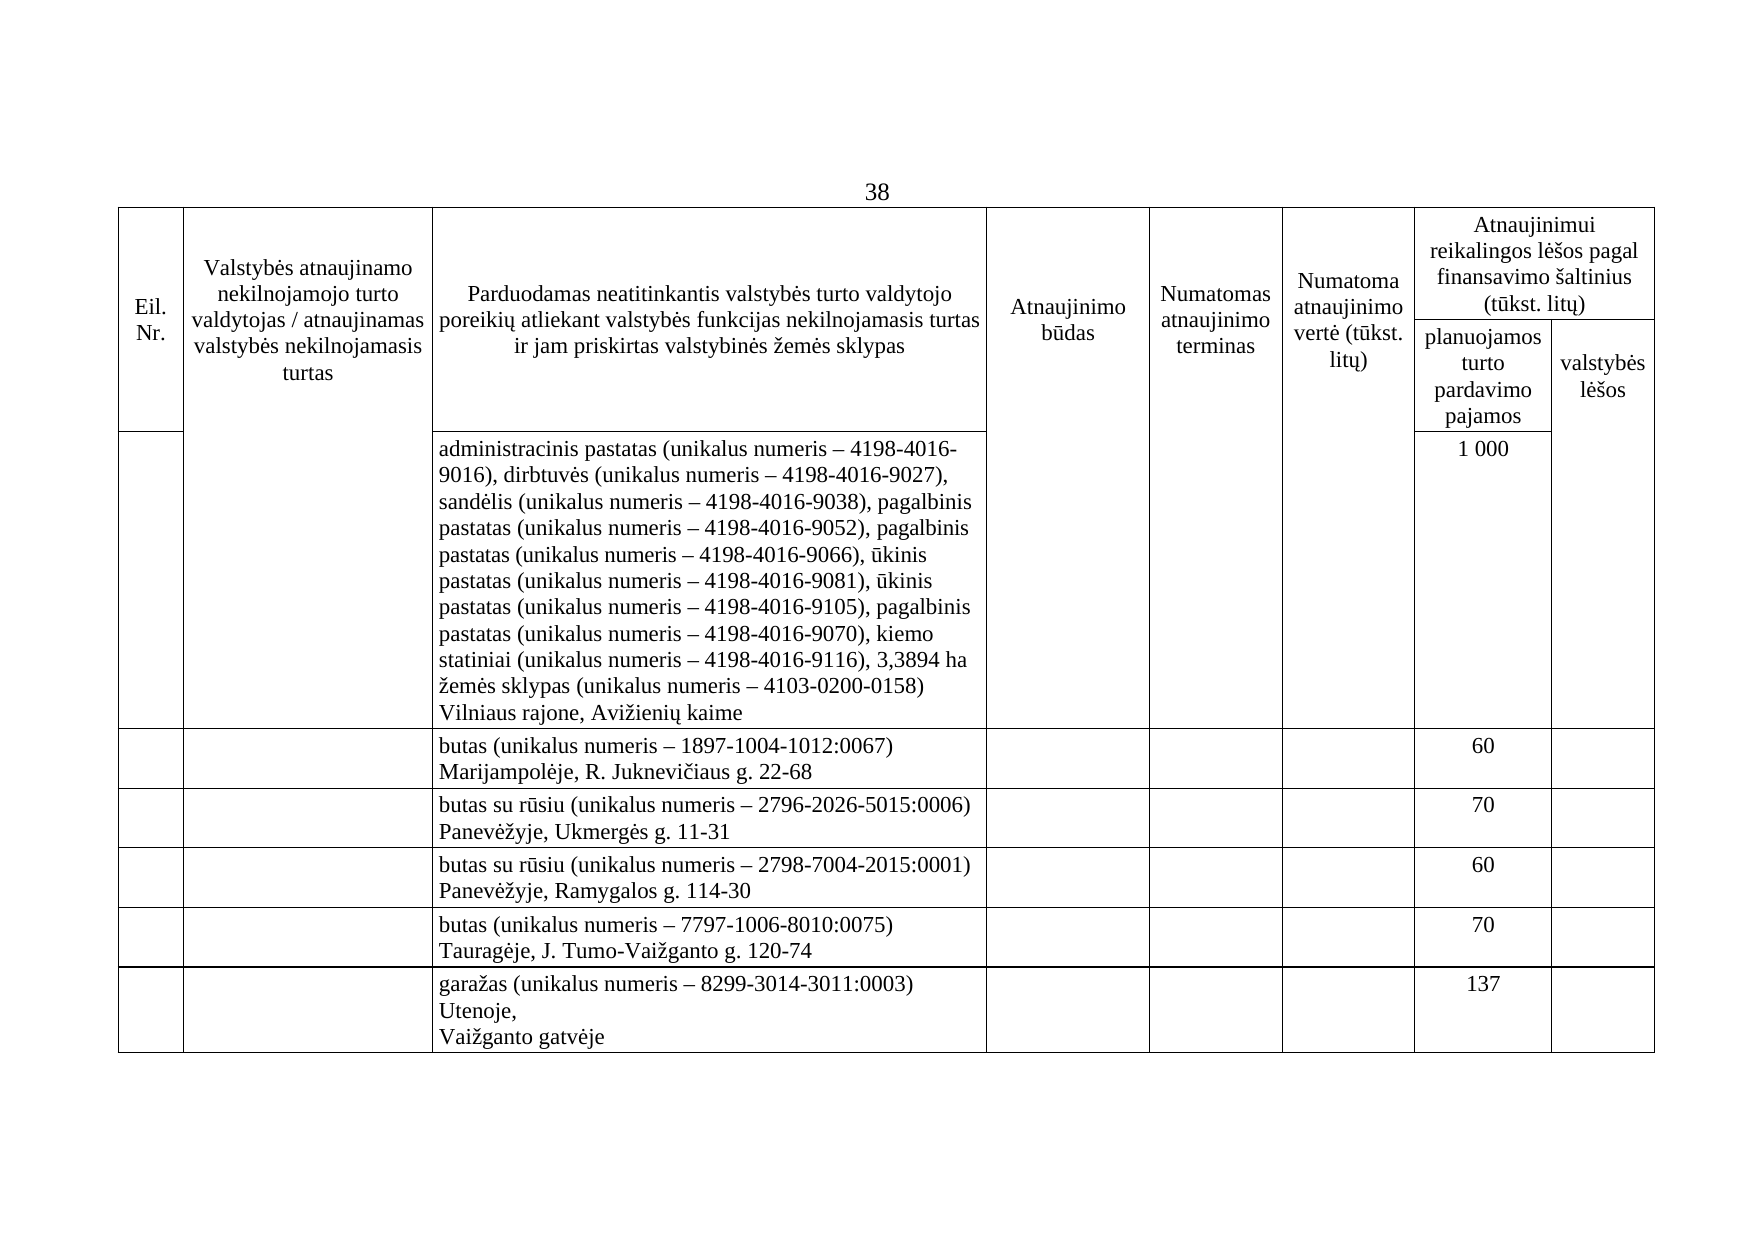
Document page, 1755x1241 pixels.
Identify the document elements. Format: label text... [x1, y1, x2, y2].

table_cell [1150, 729, 1282, 788]
table_cell [1283, 908, 1414, 966]
table_cell [119, 908, 183, 966]
table_cell 70 [1415, 908, 1551, 966]
table_cell [184, 789, 432, 847]
table_cell butas (unikalus numeris – 7797-1006-8010:0075) Tauragėje, J. Tumo-Vaižganto g. 120-74 [433, 908, 986, 966]
table_cell butas su rūsiu (unikalus numeris – 2798-7004-2015:0001) Panevėžyje, Ramygalos g. 114-30 [433, 848, 986, 907]
table_cell [1552, 908, 1654, 966]
table_cell [987, 729, 1149, 788]
table_cell [1552, 729, 1654, 788]
table_header Atnaujinimo būdas [987, 208, 1149, 431]
table_cell [1150, 848, 1282, 907]
table_header Valstybės atnaujinamo nekilnojamojo turto valdytojas / atnaujinamas valstybės nekilnojamasis turtas [184, 208, 432, 431]
table_header Numatomas atnaujinimo terminas [1150, 208, 1282, 431]
table_cell [987, 908, 1149, 966]
table_cell planuojamos turto pardavimo pajamos [1415, 320, 1551, 431]
table_cell butas su rūsiu (unikalus numeris – 2796-2026-5015:0006) Panevėžyje, Ukmergės g. 11-31 [433, 789, 986, 847]
table_cell garažas (unikalus numeris – 8299-3014-3011:0003) Utenoje, Vaižganto gatvėje [433, 968, 986, 1052]
table_cell [184, 431, 432, 728]
table_cell [987, 431, 1149, 728]
table_cell [1552, 789, 1654, 847]
table_cell 70 [1415, 789, 1551, 847]
table_cell [1150, 431, 1282, 728]
table_cell [1552, 968, 1654, 1052]
table_cell valstybės lėšos [1552, 320, 1654, 431]
table_cell [1552, 848, 1654, 907]
table_cell [119, 789, 183, 847]
table_cell [1283, 968, 1414, 1052]
table_cell [1552, 431, 1654, 728]
table_cell [184, 968, 432, 1052]
table_cell [184, 908, 432, 966]
table_cell [184, 848, 432, 907]
table_header Eil. Nr. [119, 208, 183, 431]
table_cell [1283, 789, 1414, 847]
table_cell [987, 968, 1149, 1052]
table_cell 60 [1415, 848, 1551, 907]
table_cell 137 [1415, 968, 1551, 1052]
table_header Atnaujinimui reikalingos lėšos pagal finansavimo šaltinius (tūkst. litų) [1415, 208, 1654, 319]
table_header Parduodamas neatitinkantis valstybės turto valdytojo poreikių atliekant valstybės funkcijas nekilnojamasis turtas ir jam priskirtas valstybinės žemės sklypas [433, 208, 986, 431]
table_cell [119, 432, 183, 728]
table_header Numatoma atnaujinimo vertė (tūkst. litų) [1283, 208, 1414, 431]
table_cell [987, 848, 1149, 907]
table_cell [119, 729, 183, 788]
table_cell [1150, 789, 1282, 847]
table_cell 60 [1415, 729, 1551, 788]
table_cell administracinis pastatas (unikalus numeris – 4198-4016-9016), dirbtuvės (unikalus numeris – 4198-4016-9027), sandėlis (unikalus numeris – 4198-4016-9038), pagalbinis pastatas (unikalus numeris – 4198-4016-9052), pagalbinis pastatas (unikalus numeris – 4198-4016-9066), ūkinis pastatas (unikalus numeris – 4198-4016-9081), ūkinis pastatas (unikalus numeris – 4198-4016-9105), pagalbinis pastatas (unikalus numeris – 4198-4016-9070), kiemo statiniai (unikalus numeris – 4198-4016-9116), 3,3894 ha žemės sklypas (unikalus numeris – 4103-0200-0158) Vilniaus rajone, Avižienių kaime [433, 432, 986, 728]
table_cell 1 000 [1415, 432, 1551, 728]
table_cell [987, 789, 1149, 847]
table_cell [1150, 908, 1282, 966]
table_cell [119, 968, 183, 1052]
table_cell [119, 848, 183, 907]
table_cell [1283, 729, 1414, 788]
table_cell [184, 729, 432, 788]
table_cell butas (unikalus numeris – 1897-1004-1012:0067) Marijampolėje, R. Juknevičiaus g. 22-68 [433, 729, 986, 788]
table_cell [1283, 431, 1414, 728]
table_cell [1150, 968, 1282, 1052]
table_cell [1283, 848, 1414, 907]
